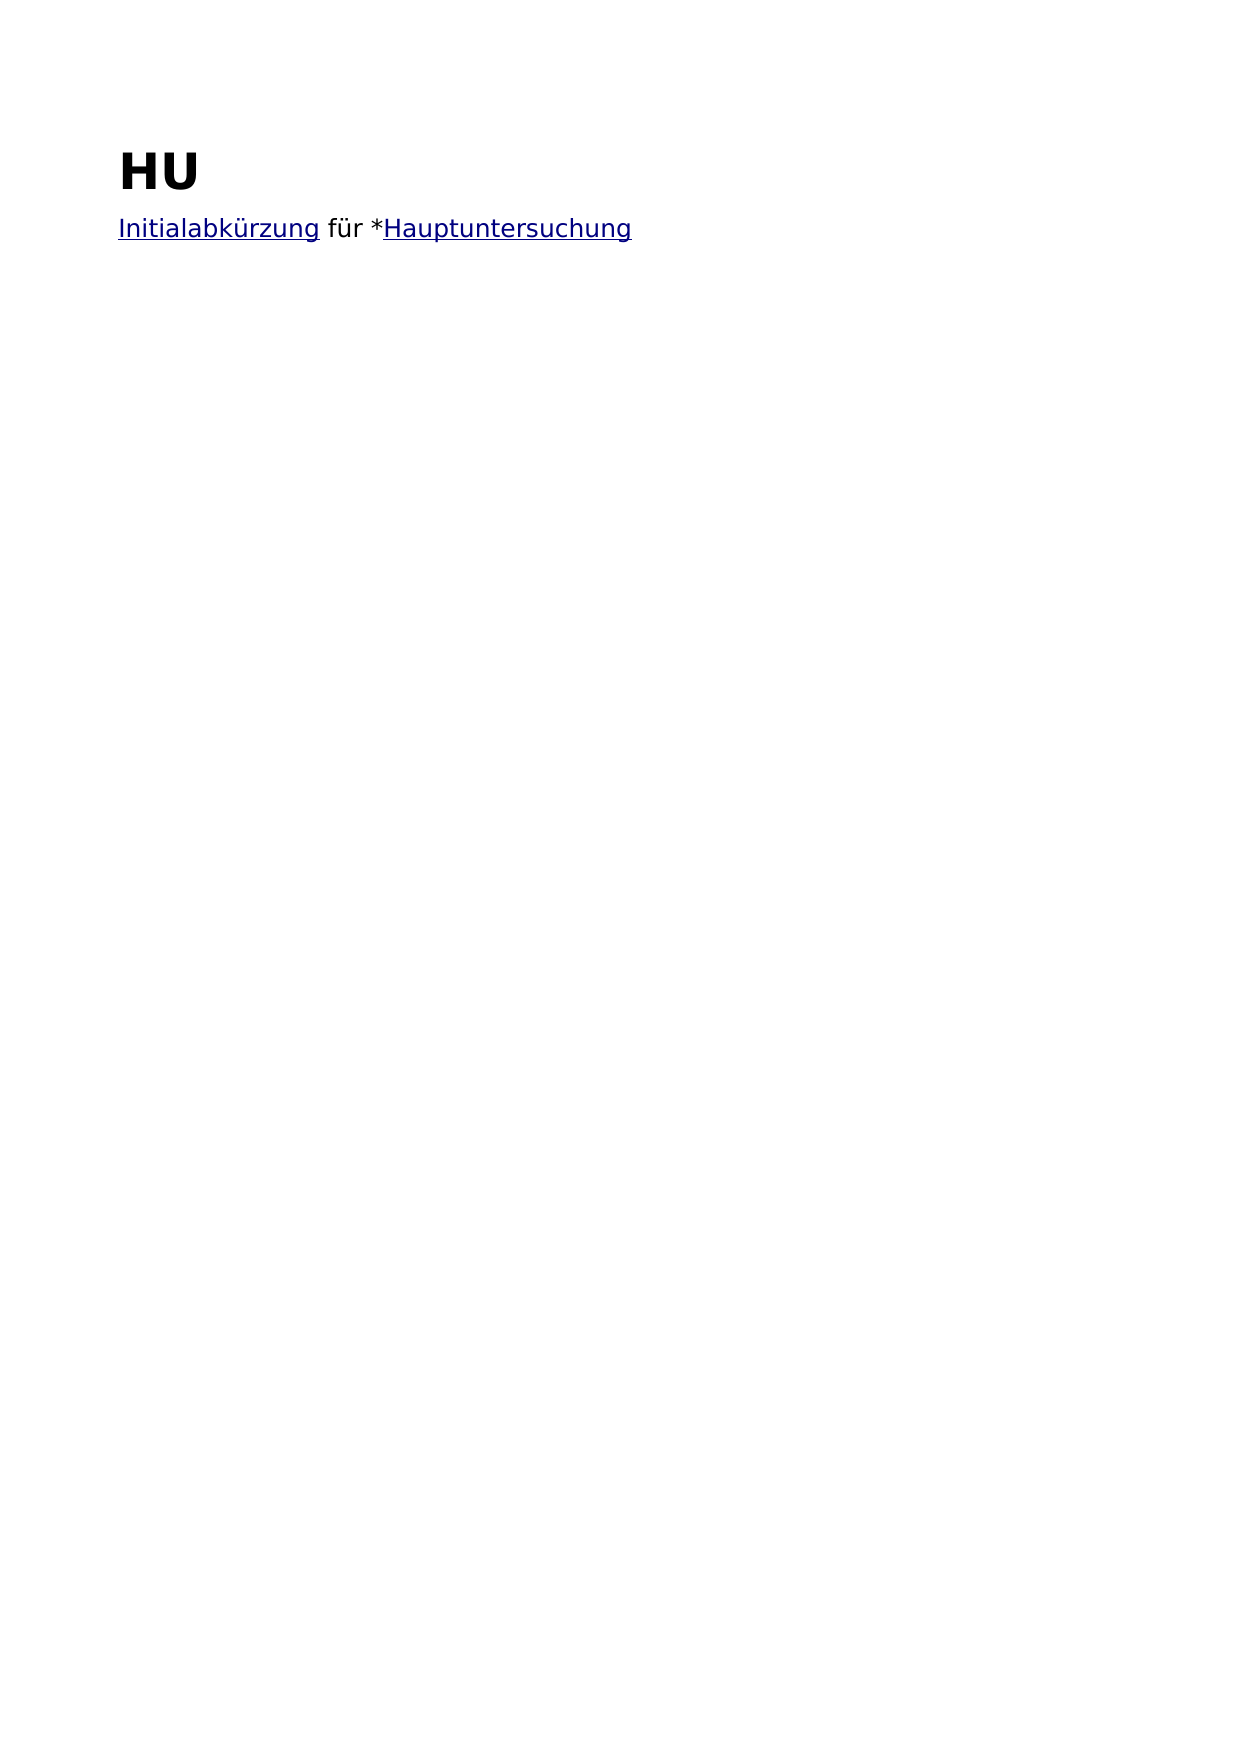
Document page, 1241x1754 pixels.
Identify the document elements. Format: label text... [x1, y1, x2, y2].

subtitle HU [118, 143, 1122, 201]
text Initialabkürzung für *Hauptuntersuchung [118, 214, 1122, 243]
